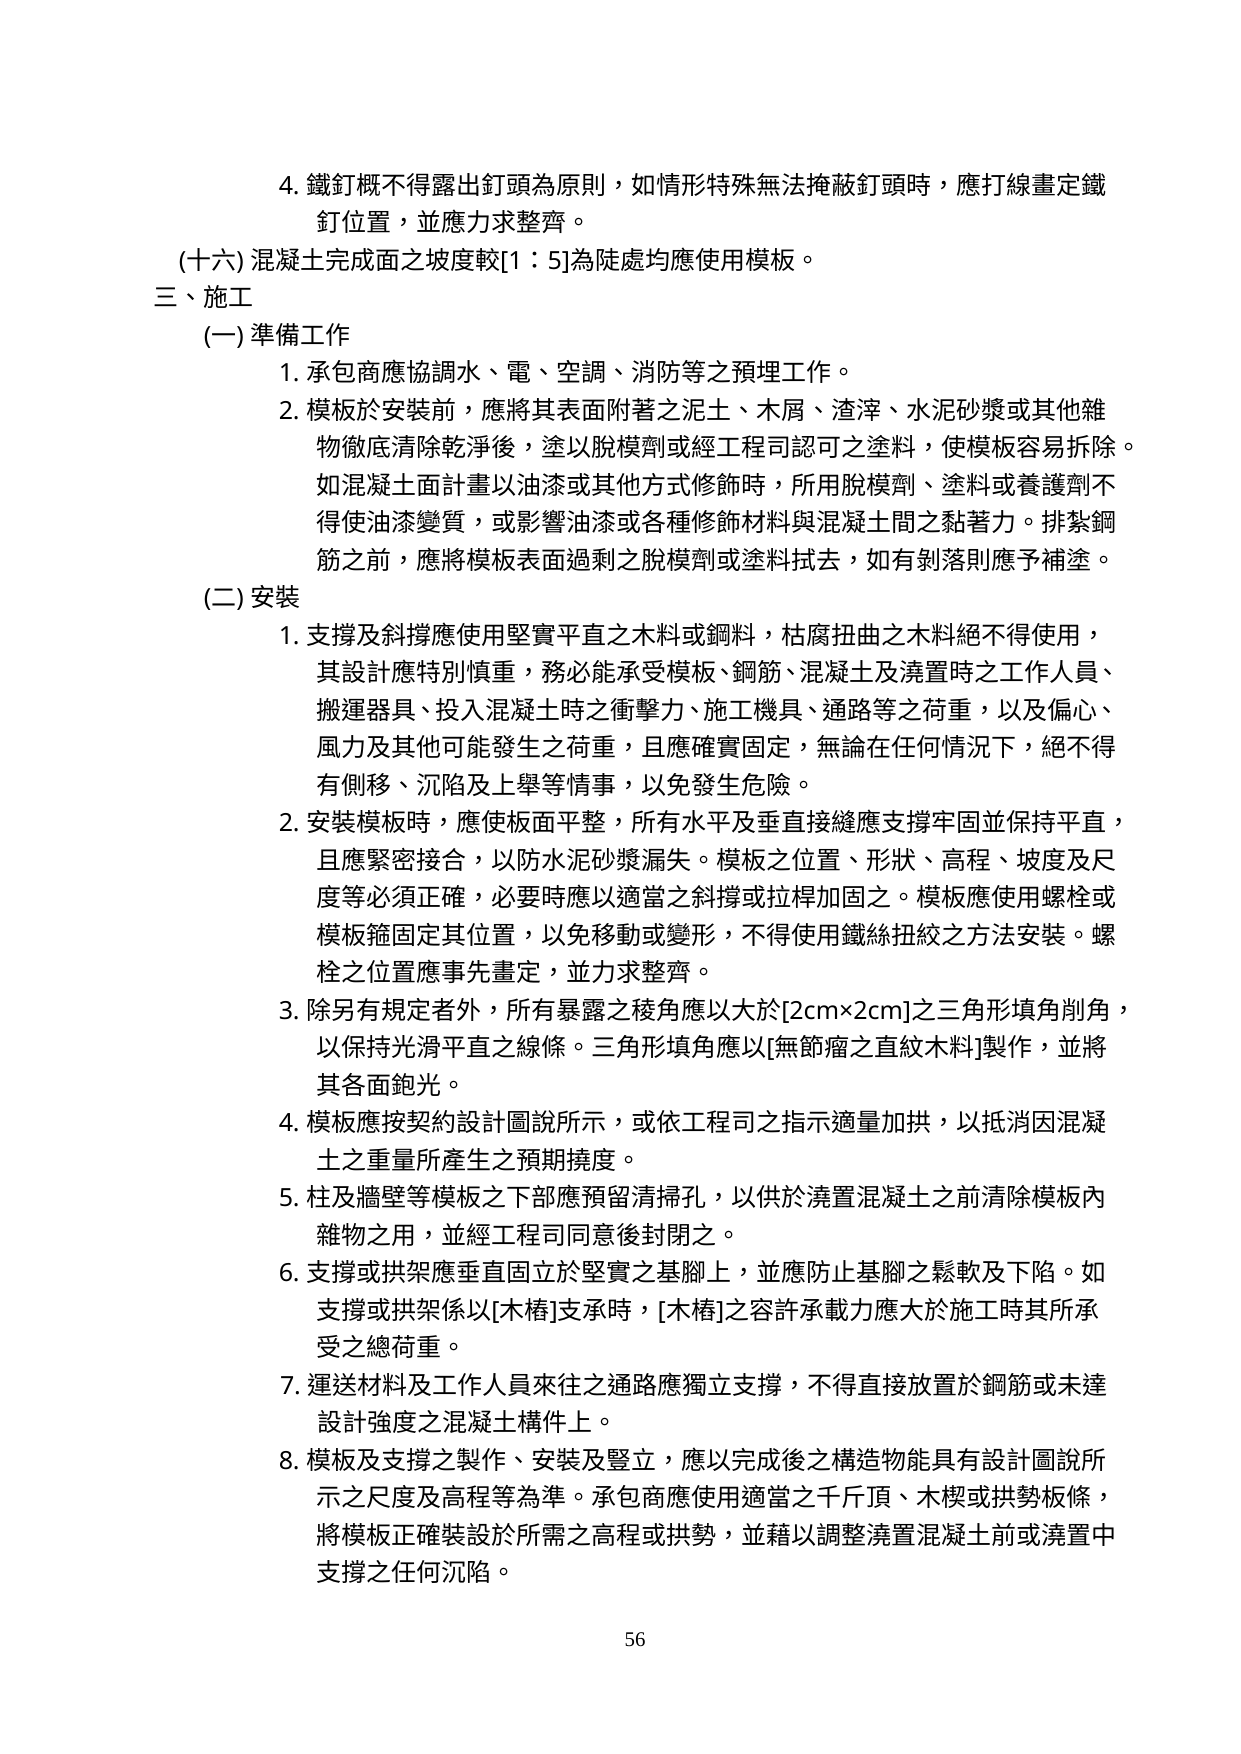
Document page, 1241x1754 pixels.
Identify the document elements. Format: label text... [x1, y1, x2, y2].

text 2. 模板於安裝前，應將其表面附著之泥土、木屑、渣滓、水泥砂漿或其他雜 [153, 389, 1116, 427]
text 4. 模板應按契約設計圖說所示，或依工程司之指示適量加拱，以抵消因混凝 [153, 1102, 1116, 1139]
text 5. 柱及牆壁等模板之下部應預留清掃孔，以供於澆置混凝土之前清除模板內 [153, 1177, 1116, 1214]
text 示之尺度及高程等為準。承包商應使用適當之千斤頂、木楔或拱勢板條， [253, 1477, 1116, 1514]
text (十六) 混凝土完成面之坡度較[1：5]為陡處均應使用模板。 [153, 239, 1116, 277]
text 度等必須正確，必要時應以適當之斜撐或拉桿加固之。模板應使用螺栓或 [153, 877, 1116, 914]
text 3. 除另有規定者外，所有暴露之稜角應以大於[2cm×2cm]之三角形填角削角， [253, 989, 1116, 1027]
text 模板箍固定其位置，以免移動或變形，不得使用鐵絲扭絞之方法安裝。螺 [153, 914, 1116, 952]
text 1. 支撐及斜撐應使用堅實平直之木料或鋼料，枯腐扭曲之木料絕不得使用， [153, 614, 1116, 652]
text 2. 安裝模板時，應使板面平整，所有水平及垂直接縫應支撐牢固並保持平直， [153, 802, 1116, 839]
text 筋之前，應將模板表面過剩之脫模劑或塗料拭去，如有剝落則應予補塗。 [153, 539, 1116, 577]
text 其設計應特別慎重，務必能承受模板、鋼筋、混凝土及澆置時之工作人員、 [153, 652, 1116, 689]
text 8. 模板及支撐之製作、安裝及豎立，應以完成後之構造物能具有設計圖說所 [253, 1439, 1116, 1477]
text 6. 支撐或拱架應垂直固立於堅實之基腳上，並應防止基腳之鬆軟及下陷。如 [153, 1252, 1116, 1289]
text 設計強度之混凝土構件上。 [205, 1402, 1116, 1439]
text 物徹底清除乾淨後，塗以脫模劑或經工程司認可之塗料，使模板容易拆除。 [153, 427, 1116, 464]
text 且應緊密接合，以防水泥砂漿漏失。模板之位置、形狀、高程、坡度及尺 [153, 839, 1116, 877]
text 三、施工 [153, 277, 1116, 314]
text 栓之位置應事先畫定，並力求整齊。 [153, 952, 1116, 989]
text 釘位置，並應力求整齊。 [253, 202, 1116, 239]
text 雜物之用，並經工程司同意後封閉之。 [153, 1214, 1116, 1252]
text 7. 運送材料及工作人員來往之通路應獨立支撐，不得直接放置於鋼筋或未達 [205, 1364, 1116, 1402]
text 將模板正確裝設於所需之高程或拱勢，並藉以調整澆置混凝土前或澆置中 [253, 1514, 1116, 1552]
text 搬運器具、投入混凝土時之衝擊力、施工機具、通路等之荷重，以及偏心、 [153, 689, 1116, 727]
text 風力及其他可能發生之荷重，且應確實固定，無論在任何情況下，絕不得 [153, 727, 1116, 764]
text 支撐之任何沉陷。 [253, 1552, 1116, 1589]
text 以保持光滑平直之線條。三角形填角應以[無節瘤之直紋木料]製作，並將 [253, 1027, 1116, 1064]
text 有側移、沉陷及上舉等情事，以免發生危險。 [153, 764, 1116, 802]
text 4. 鐵釘概不得露出釘頭為原則，如情形特殊無法掩蔽釘頭時，應打線畫定鐵 [253, 164, 1116, 202]
text 1. 承包商應協調水、電、空調、消防等之預埋工作。 [153, 352, 1116, 389]
text 如混凝土面計畫以油漆或其他方式修飾時，所用脫模劑、塗料或養護劑不 [153, 464, 1116, 502]
text 其各面鉋光。 [253, 1064, 1116, 1102]
text 得使油漆變質，或影響油漆或各種修飾材料與混凝土間之黏著力。排紮鋼 [153, 502, 1116, 539]
text 土之重量所產生之預期撓度。 [153, 1139, 1116, 1177]
text 支撐或拱架係以[木樁]支承時，[木樁]之容許承載力應大於施工時其所承 [153, 1289, 1116, 1327]
text (二) 安裝 [153, 577, 1116, 614]
text 受之總荷重。 [153, 1327, 1116, 1364]
text (一) 準備工作 [153, 314, 1116, 352]
